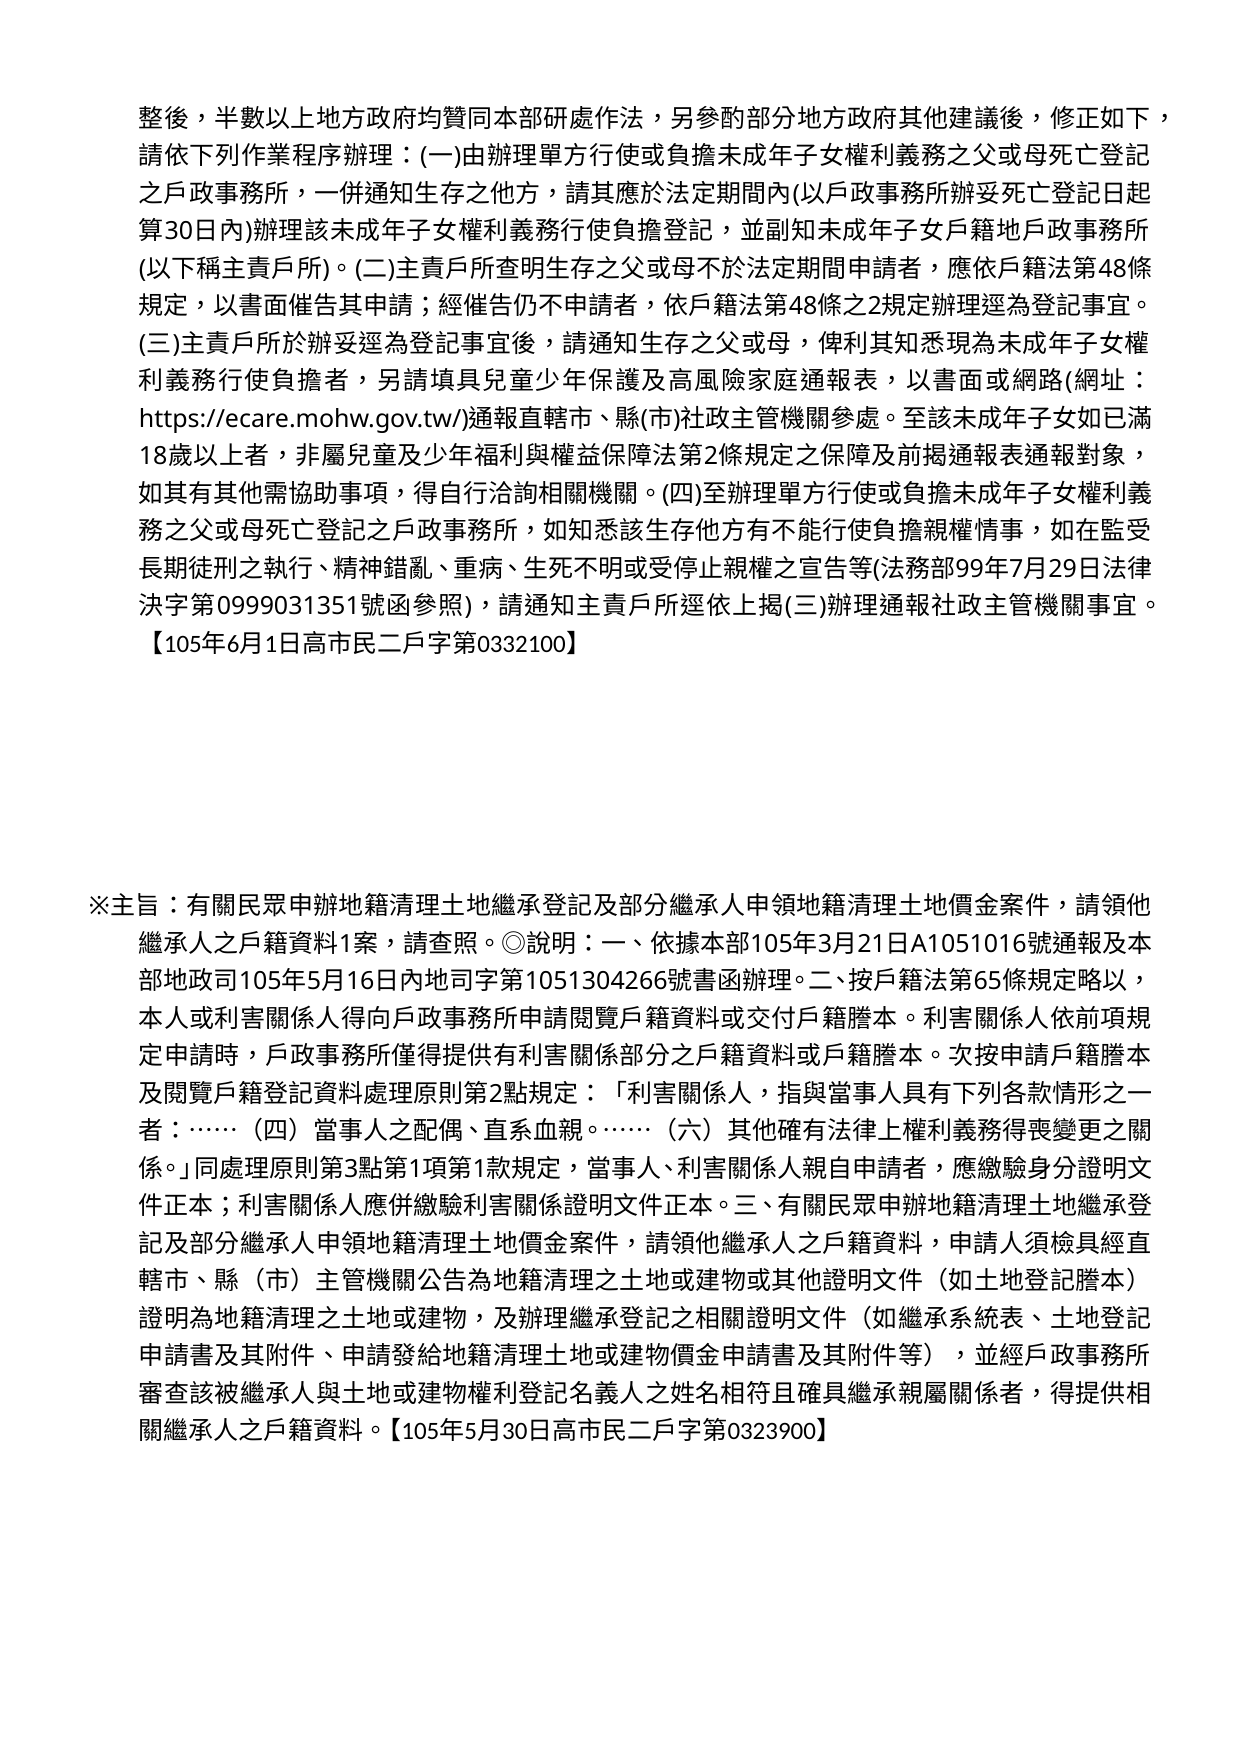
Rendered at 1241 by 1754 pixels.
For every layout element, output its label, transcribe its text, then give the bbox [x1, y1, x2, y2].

text ※主旨：有關民眾申辦地籍清理土地繼承登記及部分繼承人申領地籍清理土地價金案件，請領他繼承人之戶籍資料1案，請查照。◎說明：一、依據本部105年3月21日A1051016號通報及本部地政司105年5月16日內地司字第1051304266號書函辦理。二、按戶籍法第65條規定略以，本人或利害關係人得向戶政事務所申請閱覽戶籍資料或交付戶籍謄本。利害關係人依前項規定申請時，戶政事務所僅得提供有利害關係部分之戶籍資料或戶籍謄本。次按申請戶籍謄本及閱覽戶籍登記資料處理原則第2點規定：「利害關係人，指與當事人具有下列各款情形之一者：……（四）當事人之配偶、直系血親。……（六）其他確有法律上權利義務得喪變更之關係。」同處理原則第3點第1項第1款規定，當事人、利害關係人親自申請者，應繳驗身分證明文件正本；利害關係人應併繳驗利害關係證明文件正本。三、有關民眾申辦地籍清理土地繼承登記及部分繼承人申領地籍清理土地價金案件，請領他繼承人之戶籍資料，申請人須檢具經直轄市、縣（市）主管機關公告為地籍清理之土地或建物或其他證明文件（如土地登記謄本）證明為地籍清理之土地或建物，及辦理繼承登記之相關證明文件（如繼承系統表、土地登記申請書及其附件、申請發給地籍清理土地或建物價金申請書及其附件等），並經戶政事務所審查該被繼承人與土地或建物權利登記名義人之姓名相符且確具繼承親屬關係者，得提供相關繼承人之戶籍資料。【105年5月30日高市民二戶字第0323900】 [89, 885, 1152, 1447]
text ※主旨：有關戶政事務所於辦理單方行使或負擔未成年子女權利義務之父或母死亡登記時，一併通知生存他方及依戶籍法相關規定辦理催告、逕為登記事宜後，通報社政機關之作業程序1案，請查照。◎說明：一、依據本部105年4月25日台內戶字第1051251317號函及105年5月4日戶役政資訊系統電腦化作業通報A1051024號通報賡續辦理。二、本部前以上揭函，請戶政事務所辦理旨揭事項，惟為明確各戶政事務所權責及辦理流程，爰請各地方政府表示意見，經彙整後，半數以上地方政府均贊同本部研處作法，另參酌部分地方政府其他建議後，修正如下，請依下列作業程序辦理：(一)由辦理單方行使或負擔未成年子女權利義務之父或母死亡登記之戶政事務所，一併通知生存之他方，請其應於法定期間內(以戶政事務所辦妥死亡登記日起算30日內)辦理該未成年子女權利義務行使負擔登記，並副知未成年子女戶籍地戶政事務所(以下稱主責戶所)。(二)主責戶所查明生存之父或母不於法定期間申請者，應依戶籍法第48條規定，以書面催告其申請；經催告仍不申請者，依戶籍法第48條之2規定辦理逕為登記事宜。(三)主責戶所於辦妥逕為登記事宜後，請通知生存之父或母，俾利其知悉現為未成年子女權利義務行使負擔者，另請填具兒童少年保護及高風險家庭通報表，以書面或網路(網址：https://ecare.mohw.gov.tw/)通報直轄市、縣(市)社政主管機關參處。至該未成年子女如已滿18歲以上者，非屬兒童及少年福利與權益保障法第2條規定之保障及前揭通報表通報對象，如其有其他需協助事項，得自行洽詢相關機關。(四)至辦理單方行使或負擔未成年子女權利義務之父或母死亡登記之戶政事務所，如知悉該生存他方有不能行使負擔親權情事，如在監受長期徒刑之執行、精神錯亂、重病、生死不明或受停止親權之宣告等(法務部99年7月29日法律決字第0999031351號函參照)，請通知主責戶所逕依上揭(三)辦理通報社政主管機關事宜。【105年6月1日高市民二戶字第0332100】 [89, 97, 1152, 660]
